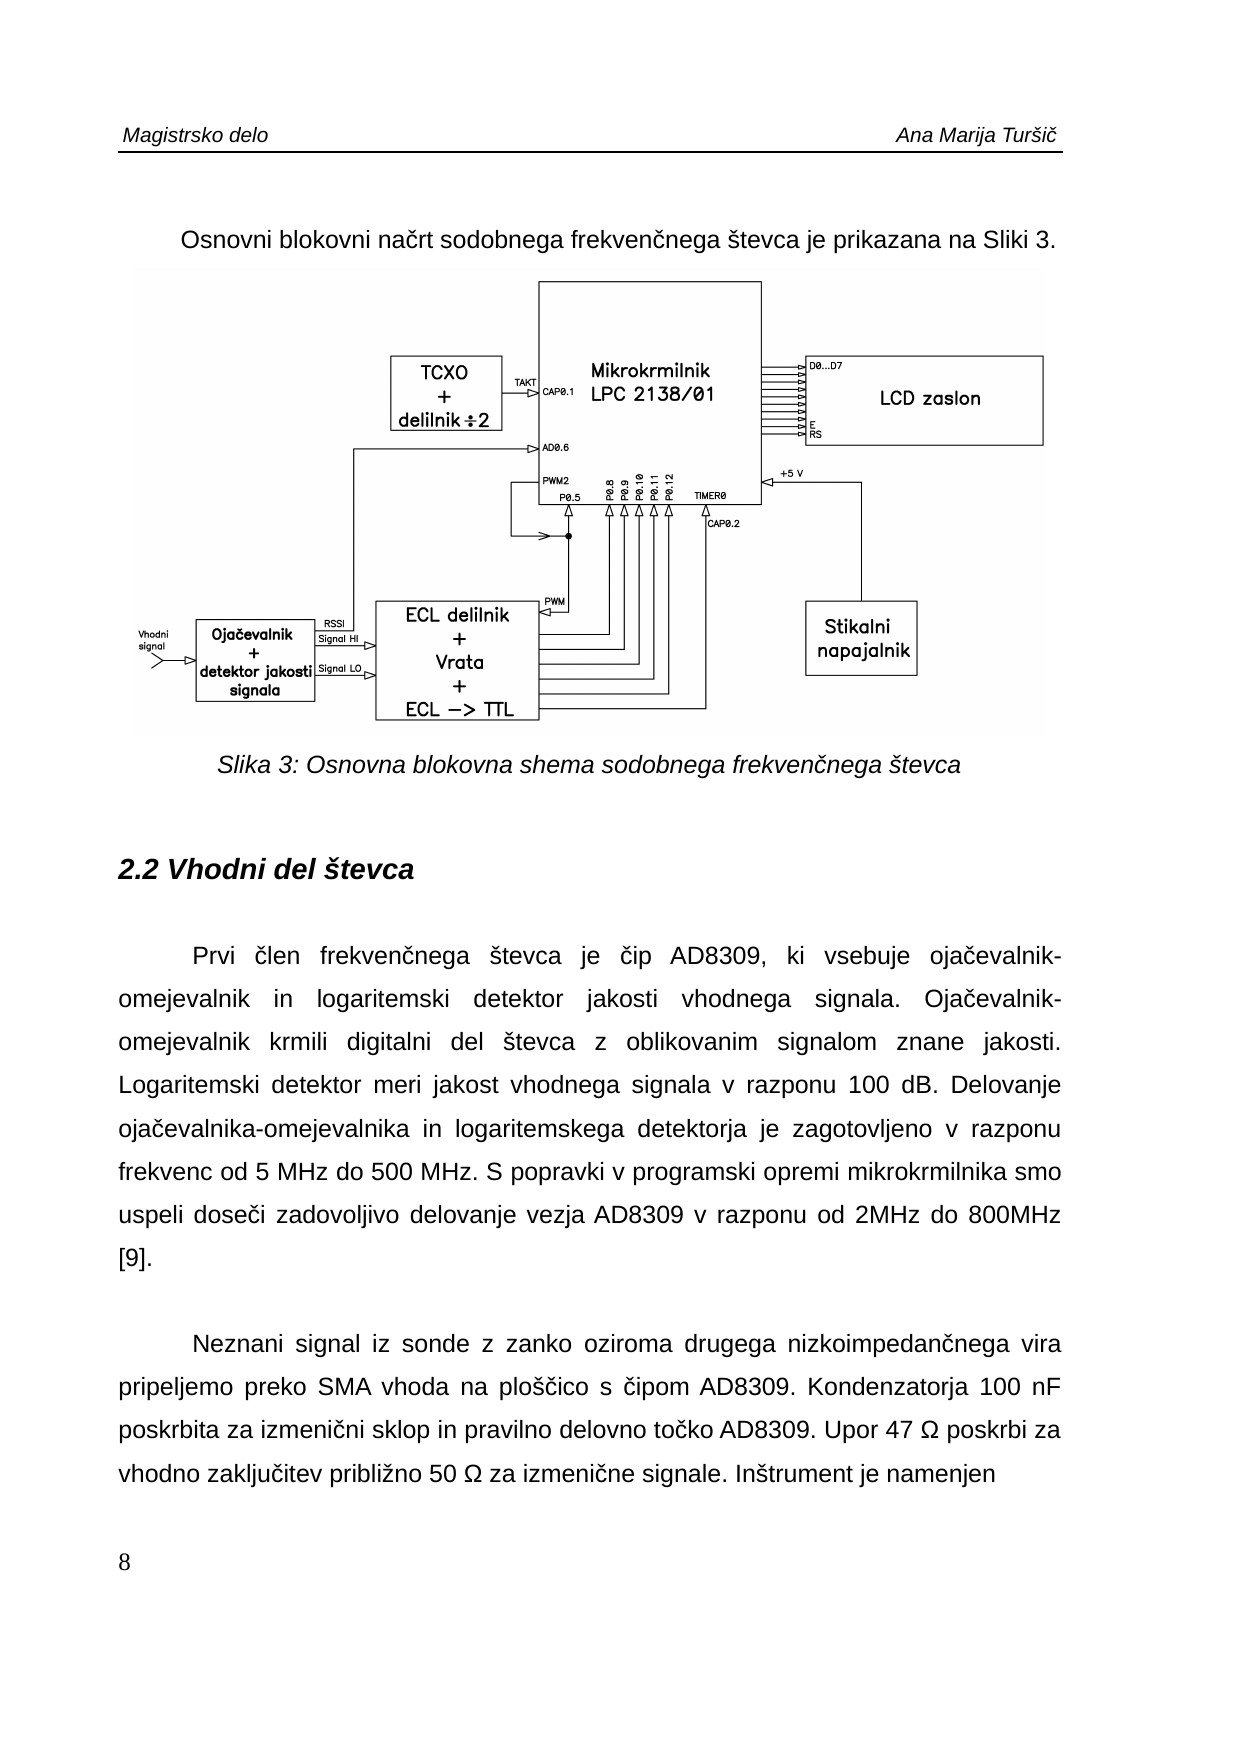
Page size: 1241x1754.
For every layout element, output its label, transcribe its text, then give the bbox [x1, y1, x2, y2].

picture [134, 268, 1047, 736]
subtitle 2.2 Vhodni del števca [118, 852, 1063, 886]
text Osnovni blokovni načrt sodobnega frekvenčnega števca je prikazana na Sliki 3. [118, 226, 1063, 254]
text Slika 3: Osnovna blokovna shema sodobnega frekvenčnega števca [118, 281, 1063, 778]
text Neznani signal iz sonde z zanko oziroma drugega nizkoimpedančnega vira pripeljemo preko SMA vhoda na ploščico s čipom AD8309. Kondenzatorja 100 nF poskrbita za izmenični sklop in pravilno delovno točko AD8309. Upor 47 Ω poskrbi za vhodno zaključitev približno 50 Ω za izmenične signale. Inštrument je namenjen [118, 1329, 1063, 1487]
text Prvi člen frekvenčnega števca je čip AD8309, ki vsebuje ojačevalnik-omejevalnik in logaritemski detektor jakosti vhodnega signala. Ojačevalnik-omejevalnik krmili digitalni del števca z oblikovanim signalom znane jakosti. Logaritemski detektor meri jakost vhodnega signala v razponu 100 dB. Delovanje ojačevalnika-omejevalnika in logaritemskega detektorja je zagotovljeno v razponu frekvenc od 5 MHz do 500 MHz. S popravki v programski opremi mikrokrmilnika smo uspeli doseči zadovoljivo delovanje vezja AD8309 v razponu od 2MHz do 800MHz [9]. [118, 941, 1063, 1272]
